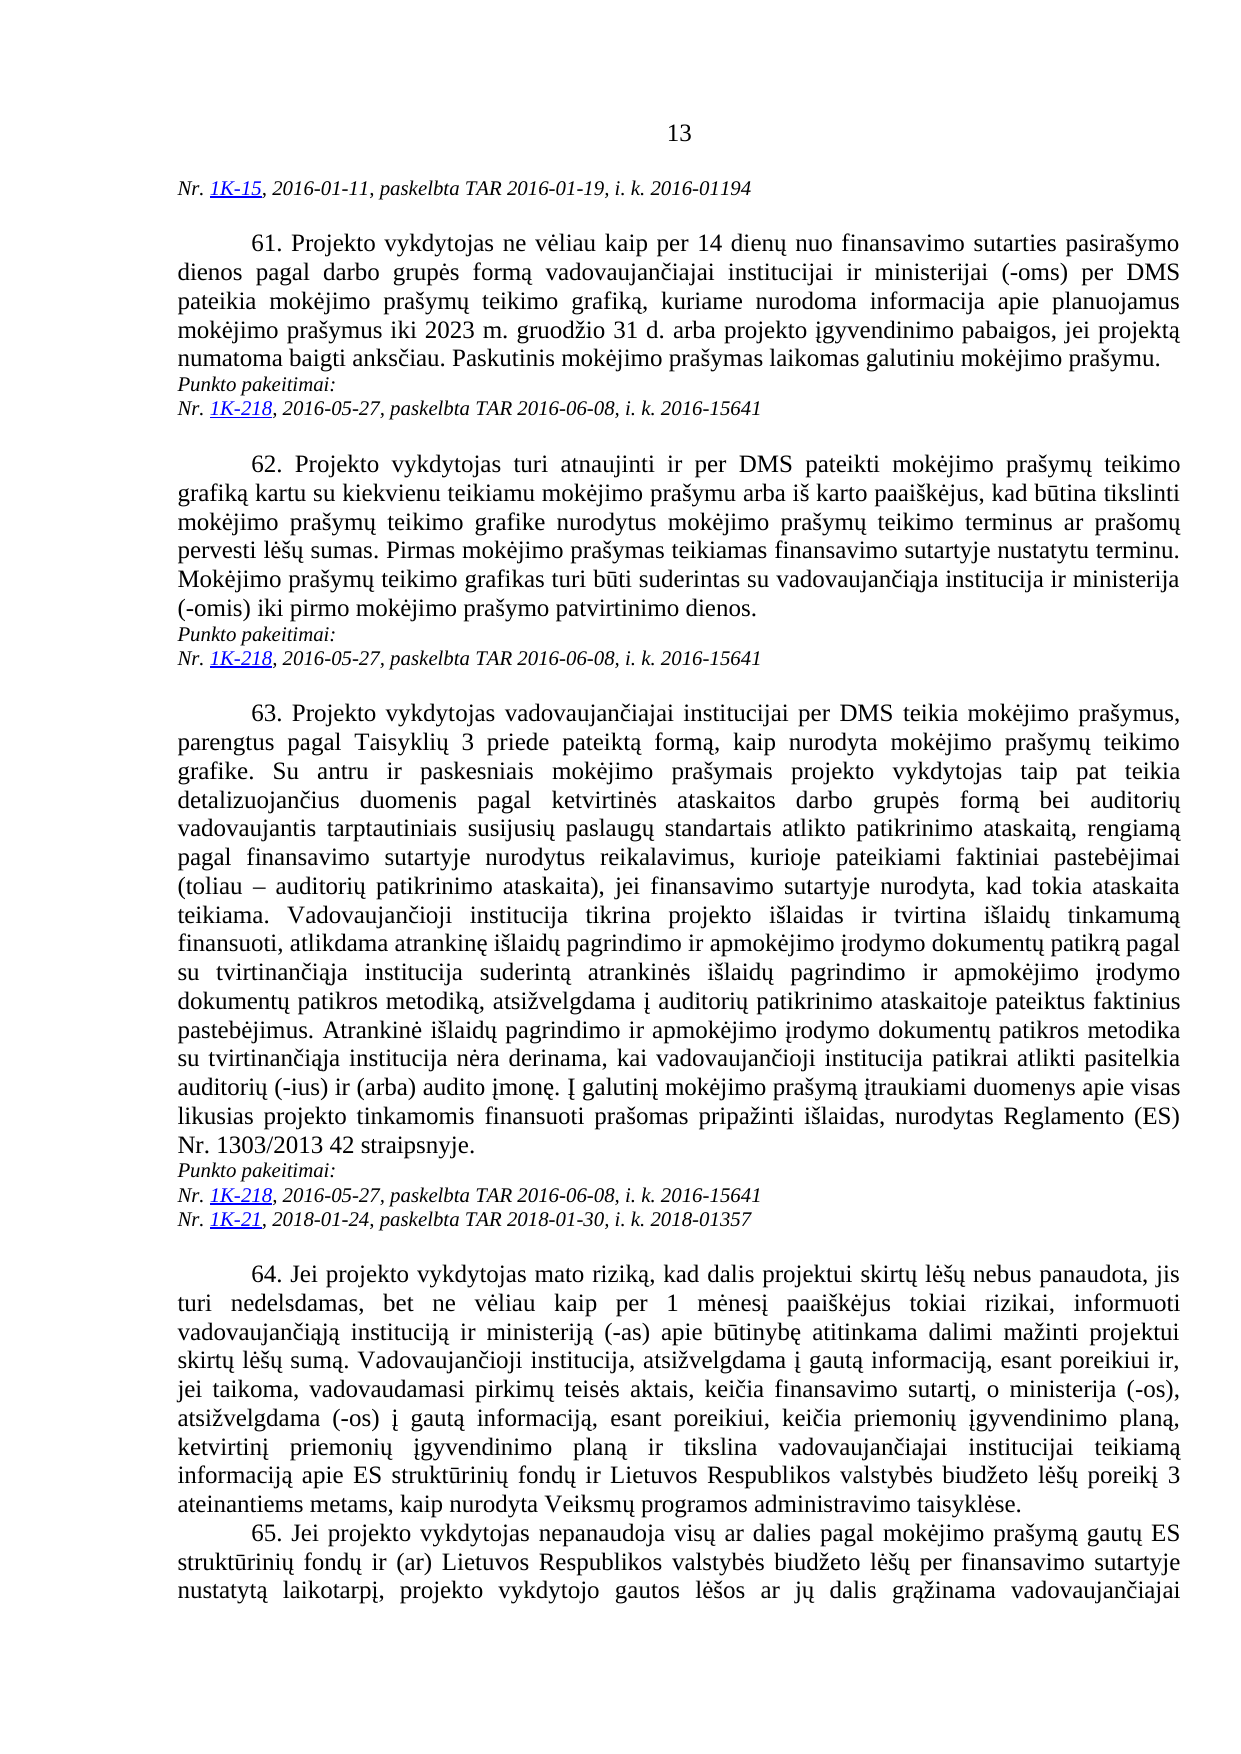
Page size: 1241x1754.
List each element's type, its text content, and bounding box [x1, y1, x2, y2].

text 65. Jei projekto vykdytojas nepanaudoja visų ar dalies pagal mokėjimo prašymą gautų ES struktūrinių fondų ir (ar) Lietuvos Respublikos valstybės biudžeto lėšų per finansavimo sutartyje nustatytą laikotarpį, projekto vykdytojo gautos lėšos ar jų dalis grąžinama vadovaujančiajai [177, 1518, 1181, 1604]
text Punkto pakeitimai: [177, 372, 1181, 396]
text Nr. 1K-218, 2016-05-27, paskelbta TAR 2016-06-08, i. k. 2016-15641 [177, 396, 1181, 420]
text Nr. 1K-218, 2016-05-27, paskelbta TAR 2016-06-08, i. k. 2016-15641 [177, 646, 1181, 670]
text Nr. 1K-21, 2018-01-24, paskelbta TAR 2018-01-30, i. k. 2018-01357 [177, 1207, 1181, 1231]
text Punkto pakeitimai: [177, 622, 1181, 646]
text 64. Jei projekto vykdytojas mato riziką, kad dalis projektui skirtų lėšų nebus panaudota, jis turi nedelsdamas, bet ne vėliau kaip per 1 mėnesį paaiškėjus tokiai rizikai, informuoti vadovaujančiąją instituciją ir ministeriją (-as) apie būtinybę atitinkama dalimi mažinti projektui skirtų lėšų sumą. Vadovaujančioji institucija, atsižvelgdama į gautą informaciją, esant poreikiui ir, jei taikoma, vadovaudamasi pirkimų teisės aktais, keičia finansavimo sutartį, o ministerija (-os), atsižvelgdama (-os) į gautą informaciją, esant poreikiui, keičia priemonių įgyvendinimo planą, ketvirtinį priemonių įgyvendinimo planą ir tikslina vadovaujančiajai institucijai teikiamą informaciją apie ES struktūrinių fondų ir Lietuvos Respublikos valstybės biudžeto lėšų poreikį 3 ateinantiems metams, kaip nurodyta Veiksmų programos administravimo taisyklėse. [177, 1259, 1181, 1518]
text Nr. 1K-15, 2016-01-11, paskelbta TAR 2016-01-19, i. k. 2016-01194 [177, 176, 1181, 200]
text Nr. 1K-218, 2016-05-27, paskelbta TAR 2016-06-08, i. k. 2016-15641 [177, 1182, 1181, 1207]
text 62. Projekto vykdytojas turi atnaujinti ir per DMS pateikti mokėjimo prašymų teikimo grafiką kartu su kiekvienu teikiamu mokėjimo prašymu arba iš karto paaiškėjus, kad būtina tikslinti mokėjimo prašymų teikimo grafike nurodytus mokėjimo prašymų teikimo terminus ar prašomų pervesti lėšų sumas. Pirmas mokėjimo prašymas teikiamas finansavimo sutartyje nustatytu terminu. Mokėjimo prašymų teikimo grafikas turi būti suderintas su vadovaujančiąja institucija ir ministerija (-omis) iki pirmo mokėjimo prašymo patvirtinimo dienos. [177, 449, 1181, 622]
text 61. Projekto vykdytojas ne vėliau kaip per 14 dienų nuo finansavimo sutarties pasirašymo dienos pagal darbo grupės formą vadovaujančiajai institucijai ir ministerijai (-oms) per DMS pateikia mokėjimo prašymų teikimo grafiką, kuriame nurodoma informacija apie planuojamus mokėjimo prašymus iki 2023 m. gruodžio 31 d. arba projekto įgyvendinimo pabaigos, jei projektą numatoma baigti anksčiau. Paskutinis mokėjimo prašymas laikomas galutiniu mokėjimo prašymu. [177, 228, 1181, 372]
text Punkto pakeitimai: [177, 1158, 1181, 1182]
text 63. Projekto vykdytojas vadovaujančiajai institucijai per DMS teikia mokėjimo prašymus, parengtus pagal Taisyklių 3 priede pateiktą formą, kaip nurodyta mokėjimo prašymų teikimo grafike. Su antru ir paskesniais mokėjimo prašymais projekto vykdytojas taip pat teikia detalizuojančius duomenis pagal ketvirtinės ataskaitos darbo grupės formą bei auditorių vadovaujantis tarptautiniais susijusių paslaugų standartais atlikto patikrinimo ataskaitą, rengiamą pagal finansavimo sutartyje nurodytus reikalavimus, kurioje pateikiami faktiniai pastebėjimai (toliau – auditorių patikrinimo ataskaita), jei finansavimo sutartyje nurodyta, kad tokia ataskaita teikiama. Vadovaujančioji institucija tikrina projekto išlaidas ir tvirtina išlaidų tinkamumą finansuoti, atlikdama atrankinę išlaidų pagrindimo ir apmokėjimo įrodymo dokumentų patikrą pagal su tvirtinančiąja institucija suderintą atrankinės išlaidų pagrindimo ir apmokėjimo įrodymo dokumentų patikros metodiką, atsižvelgdama į auditorių patikrinimo ataskaitoje pateiktus faktinius pastebėjimus. Atrankinė išlaidų pagrindimo ir apmokėjimo įrodymo dokumentų patikros metodika su tvirtinančiąja institucija nėra derinama, kai vadovaujančioji institucija patikrai atlikti pasitelkia auditorių (-ius) ir (arba) audito įmonę. Į galutinį mokėjimo prašymą įtraukiami duomenys apie visas likusias projekto tinkamomis finansuoti prašomas pripažinti išlaidas, nurodytas Reglamento (ES) Nr. 1303/2013 42 straipsnyje. [177, 698, 1181, 1158]
